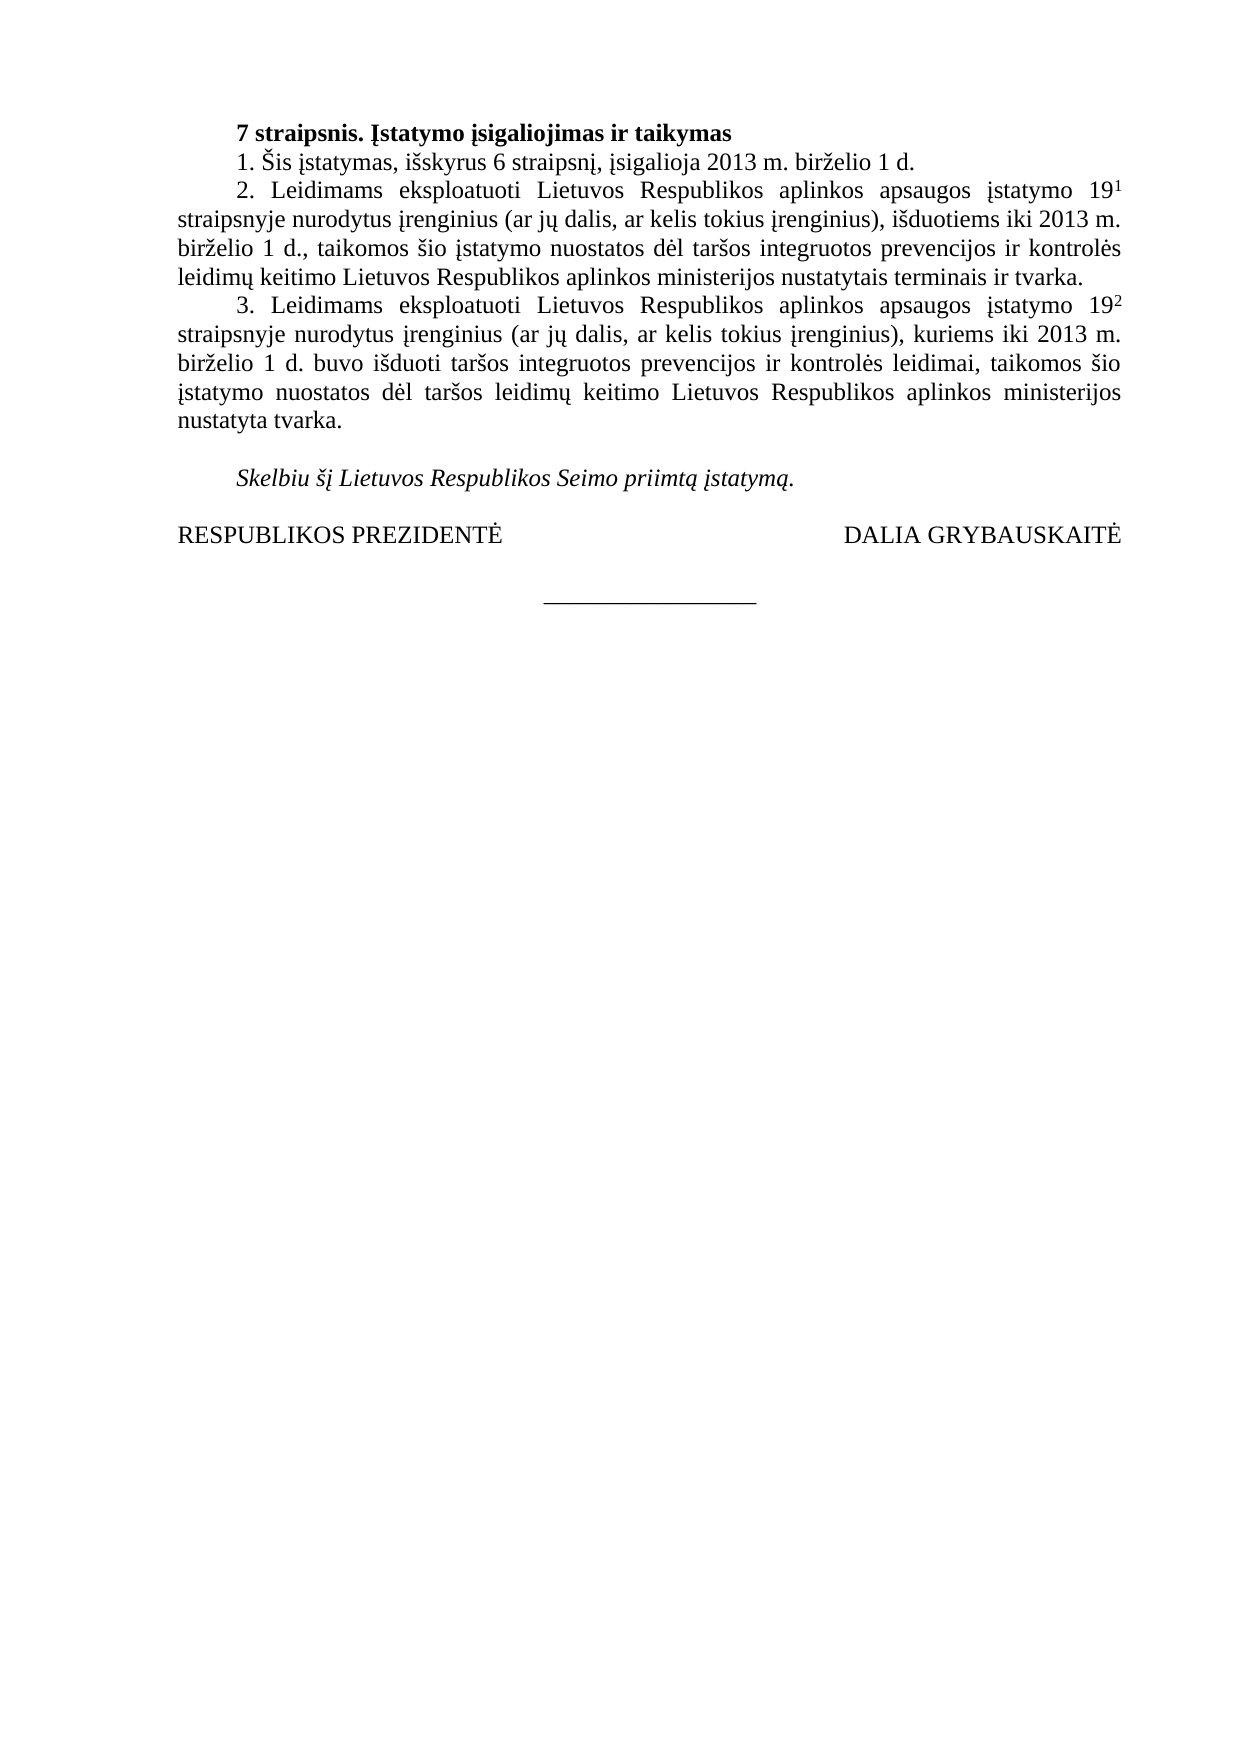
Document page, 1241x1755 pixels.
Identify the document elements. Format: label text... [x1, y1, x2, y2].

text 1. Šis įstatymas, išskyrus 6 straipsnį, įsigalioja 2013 m. birželio 1 d. [177, 147, 1122, 176]
text Skelbiu šį Lietuvos Respublikos Seimo priimtą įstatymą. [177, 463, 1122, 492]
text RESPUBLIKOS PREZIDENTĖ DALIA GRYBAUSKAITĖ [177, 521, 1122, 549]
text _________________ [177, 578, 1122, 607]
text 7 straipsnis. Įstatymo įsigaliojimas ir taikymas [177, 118, 1122, 147]
text 3. Leidimams eksploatuoti Lietuvos Respublikos aplinkos apsaugos įstatymo 192 straipsnyje nurodytus įrenginius (ar jų dalis, ar kelis tokius įrenginius), kuriems iki 2013 m. birželio 1 d. buvo išduoti taršos integruotos prevencijos ir kontrolės leidimai, taikomos šio įstatymo nuostatos dėl taršos leidimų keitimo Lietuvos Respublikos aplinkos ministerijos nustatyta tvarka. [177, 291, 1122, 434]
text 2. Leidimams eksploatuoti Lietuvos Respublikos aplinkos apsaugos įstatymo 191 straipsnyje nurodytus įrenginius (ar jų dalis, ar kelis tokius įrenginius), išduotiems iki 2013 m. birželio 1 d., taikomos šio įstatymo nuostatos dėl taršos integruotos prevencijos ir kontrolės leidimų keitimo Lietuvos Respublikos aplinkos ministerijos nustatytais terminais ir tvarka. [177, 176, 1122, 291]
